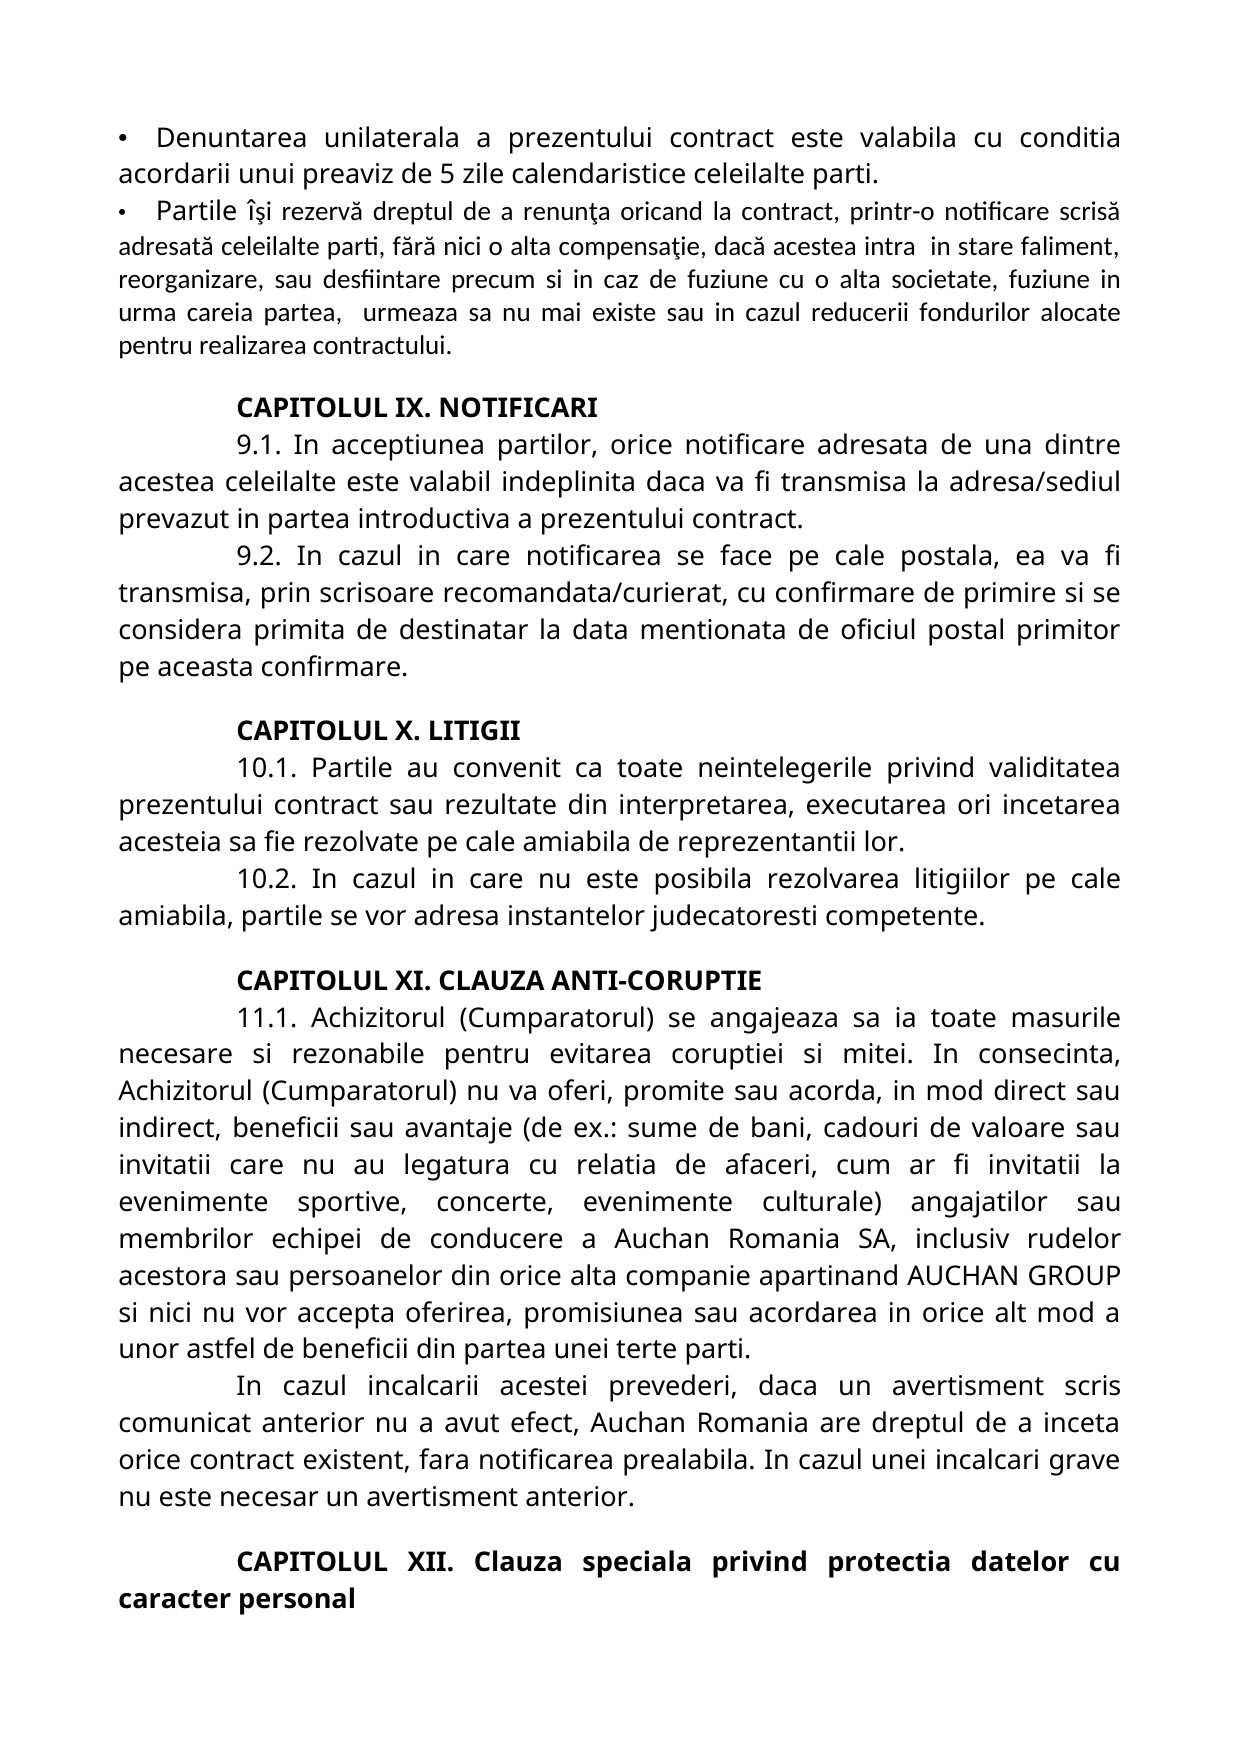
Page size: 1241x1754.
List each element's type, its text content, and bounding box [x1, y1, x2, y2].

text 10.1. Partile au convenit ca toate neintelegerile privind validitatea prezentului contract sau rezultate din interpretarea, executarea ori incetarea acesteia sa fie rezolvate pe cale amiabila de reprezentantii lor. [118, 749, 1122, 859]
text CAPITOLUL XI. CLAUZA ANTI-CORUPTIE [118, 961, 1122, 998]
text 10.2. In cazul in care nu este posibila rezolvarea litigiilor pe cale amiabila, partile se vor adresa instantelor judecatoresti competente. [118, 859, 1122, 933]
text CAPITOLUL XII. Clauza speciala privind protectia datelor cu caracter personal [118, 1542, 1122, 1616]
text CAPITOLUL X. LITIGII [118, 712, 1122, 749]
text 9.2. In cazul in care notificarea se face pe cale postala, ea va fi transmisa, prin scrisoare recomandata/curierat, cu confirmare de primire si se considera primita de destinatar la data mentionata de oficiul postal primitor pe aceasta confirmare. [118, 536, 1122, 684]
text CAPITOLUL IX. NOTIFICARI [118, 389, 1122, 426]
text In cazul incalcarii acestei prevederi, daca un avertisment scris comunicat anterior nu a avut efect, Auchan Romania are dreptul de a inceta orice contract existent, fara notificarea prealabila. In cazul unei incalcari grave nu este necesar un avertisment anterior. [118, 1367, 1122, 1514]
text 9.1. In acceptiunea partilor, orice notificare adresata de una dintre acestea celeilalte este valabil indeplinita daca va fi transmisa la adresa/sediul prevazut in partea introductiva a prezentului contract. [118, 426, 1122, 536]
text 11.1. Achizitorul (Cumparatorul) se angajeaza sa ia toate masurile necesare si rezonabile pentru evitarea coruptiei si mitei. In consecinta, Achizitorul (Cumparatorul) nu va oferi, promite sau acorda, in mod direct sau indirect, beneficii sau avantaje (de ex.: sume de bani, cadouri de valoare sau invitatii care nu au legatura cu relatia de afaceri, cum ar fi invitatii la evenimente sportive, concerte, evenimente culturale) angajatilor sau membrilor echipei de conducere a Auchan Romania SA, inclusiv rudelor acestora sau persoanelor din orice alta companie apartinand AUCHAN GROUP si nici nu vor accepta oferirea, promisiunea sau acordarea in orice alt mod a unor astfel de beneficii din partea unei terte parti. [118, 998, 1122, 1367]
list Partile îşi rezervă dreptul de a renunţa oricand la contract, printr-o notificare scrisă adresată celeilalte parti, fără nici o alta compensaţie, dacă acestea intra in stare faliment, reorganizare, sau desfiintare precum si in caz de fuziune cu o alta societate, fuziune in urma careia partea, urmeaza sa nu mai existe sau in cazul reducerii fondurilor alocate pentru realizarea contractului. [81, 192, 1122, 361]
list Denuntarea unilaterala a prezentului contract este valabila cu conditia acordarii unui preaviz de 5 zile calendaristice celeilalte parti. [81, 118, 1122, 192]
